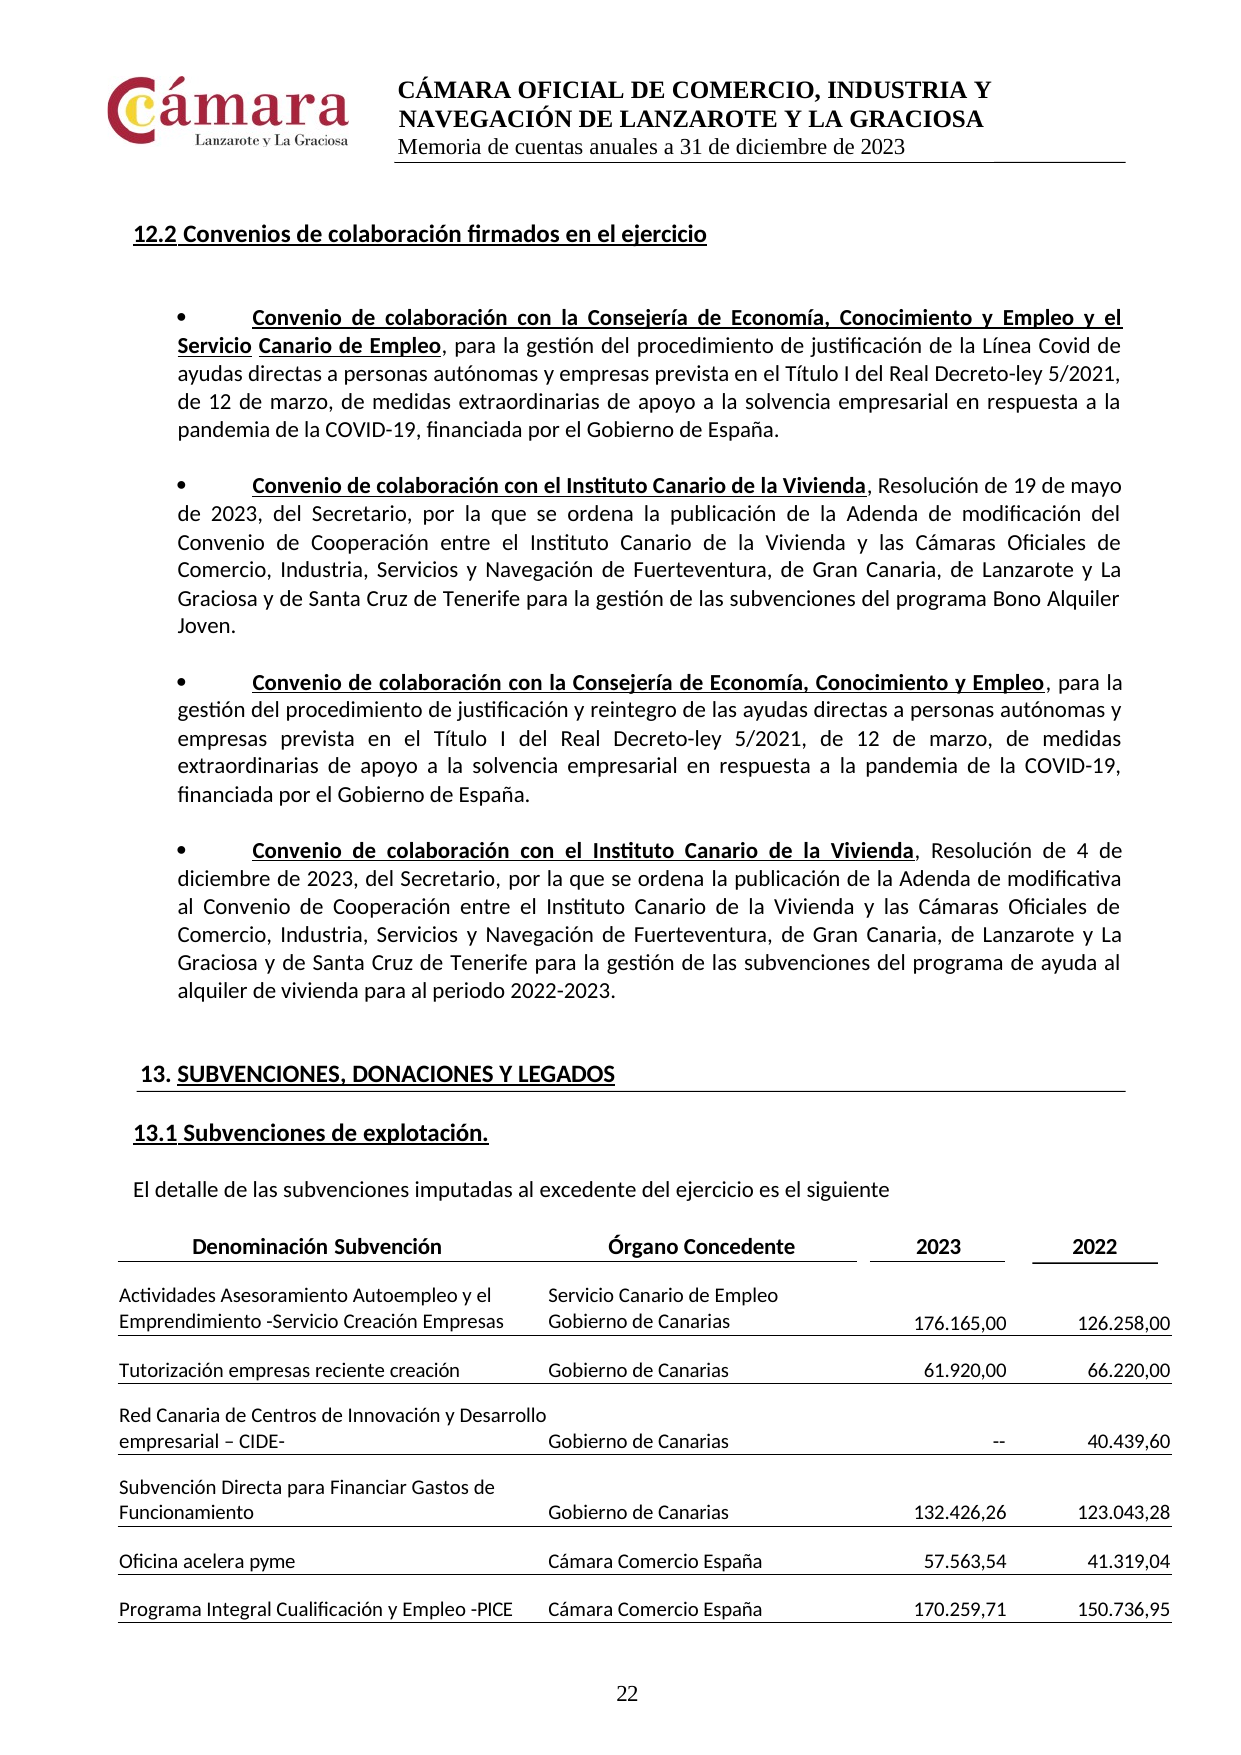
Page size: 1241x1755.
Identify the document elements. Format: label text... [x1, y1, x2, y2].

table_cell [857, 1384, 870, 1454]
table_cell Subvención Directa para Financiar Gastos de Funcionamiento [118, 1455, 547, 1526]
table_cell [1005, 1575, 1032, 1622]
table_cell Gobierno de Canarias [547, 1384, 857, 1454]
table_cell 57.563,54 [870, 1527, 1005, 1574]
table_cell -- [870, 1384, 1005, 1454]
table_cell Cámara Comercio España [547, 1527, 857, 1574]
table_cell [1005, 1336, 1032, 1383]
table_cell Gobierno de Canarias [547, 1455, 857, 1526]
table_cell 61.920,00 [870, 1336, 1005, 1383]
table_cell [1005, 1455, 1032, 1526]
table_header 2023 [870, 1236, 1005, 1261]
table_cell [1005, 1261, 1032, 1335]
list Convenio de colaboración con la Consejería de Economía, Conocimiento y Empleo y el Servicio Canario de Empleo, para la gestión del procedimiento de justificación de la Línea Covid de ayudas directas a personas autónomas y empresas prevista en el Título I del Real Decreto-ley 5/2021, de 12 de marzo, de medidas extraordinarias de apoyo a la solvencia empresarial en respuesta a la pandemia de la COVID-19, financiada por el Gobierno de España. [177, 303, 1123, 443]
table_cell 40.439,60 [1033, 1384, 1172, 1454]
table_cell Programa Integral Cualificación y Empleo -PICE [118, 1575, 547, 1622]
table_cell [1005, 1384, 1032, 1454]
table_cell 126.258,00 [1033, 1261, 1172, 1335]
table_cell [857, 1261, 870, 1335]
list SUBVENCIONES, DONACIONES Y LEGADOS [140, 1058, 1182, 1089]
table_cell Red Canaria de Centros de Innovación y Desarrollo empresarial – CIDE- [118, 1384, 547, 1454]
list Subvenciones de explotación. [133, 1117, 1182, 1147]
table_cell [857, 1575, 870, 1622]
table_cell 170.259,71 [870, 1575, 1005, 1622]
table_cell 123.043,28 [1033, 1455, 1172, 1526]
table_header Órgano Concedente [547, 1236, 857, 1261]
text El detalle de las subvenciones imputadas al excedente del ejercicio es el siguiente [133, 1175, 1182, 1203]
table_cell 41.319,04 [1033, 1527, 1172, 1574]
table_cell [857, 1455, 870, 1526]
table_cell Actividades Asesoramiento Autoempleo y el Emprendimiento -Servicio Creación Empresas [118, 1262, 547, 1335]
table_cell 176.165,00 [870, 1262, 1005, 1335]
table_cell Oficina acelera pyme [118, 1527, 547, 1574]
table_cell 66.220,00 [1033, 1336, 1172, 1383]
table_cell Tutorización empresas reciente creación [118, 1336, 547, 1383]
table_header [1005, 1236, 1032, 1261]
table_header 2022 [1033, 1236, 1172, 1261]
list Convenio de colaboración con el Instituto Canario de la Vivienda, Resolución de 4 de diciembre de 2023, del Secretario, por la que se ordena la publicación de la Adenda de modificativa al Convenio de Cooperación entre el Instituto Canario de la Vivienda y las Cámaras Oficiales de Comercio, Industria, Servicios y Navegación de Fuerteventura, de Gran Canaria, de Lanzarote y La Graciosa y de Santa Cruz de Tenerife para la gestión de las subvenciones del programa de ayuda al alquiler de vivienda para al periodo 2022-2023. [177, 836, 1123, 1004]
list Convenio de colaboración con el Instituto Canario de la Vivienda, Resolución de 19 de mayo de 2023, del Secretario, por la que se ordena la publicación de la Adenda de modificación del Convenio de Cooperación entre el Instituto Canario de la Vivienda y las Cámaras Oficiales de Comercio, Industria, Servicios y Navegación de Fuerteventura, de Gran Canaria, de Lanzarote y La Graciosa y de Santa Cruz de Tenerife para la gestión de las subvenciones del programa Bono Alquiler Joven. [177, 472, 1122, 640]
table_cell [1005, 1527, 1032, 1574]
table_cell 150.736,95 [1033, 1575, 1172, 1622]
table_cell [857, 1527, 870, 1574]
table_header [857, 1236, 870, 1261]
table_cell Gobierno de Canarias [547, 1336, 857, 1383]
table_cell Cámara Comercio España [547, 1575, 857, 1622]
list Convenio de colaboración con la Consejería de Economía, Conocimiento y Empleo, para la gestión del procedimiento de justificación y reintegro de las ayudas directas a personas autónomas y empresas prevista en el Título I del Real Decreto-ley 5/2021, de 12 de marzo, de medidas extraordinarias de apoyo a la solvencia empresarial en respuesta a la pandemia de la COVID-19, financiada por el Gobierno de España. [177, 668, 1123, 808]
table_cell 132.426,26 [870, 1455, 1005, 1526]
list Convenios de colaboración firmados en el ejercicio [133, 218, 1182, 249]
table_cell Servicio Canario de Empleo Gobierno de Canarias [547, 1262, 857, 1335]
table_header Denominación Subvención [118, 1236, 547, 1261]
table_cell [857, 1336, 870, 1383]
